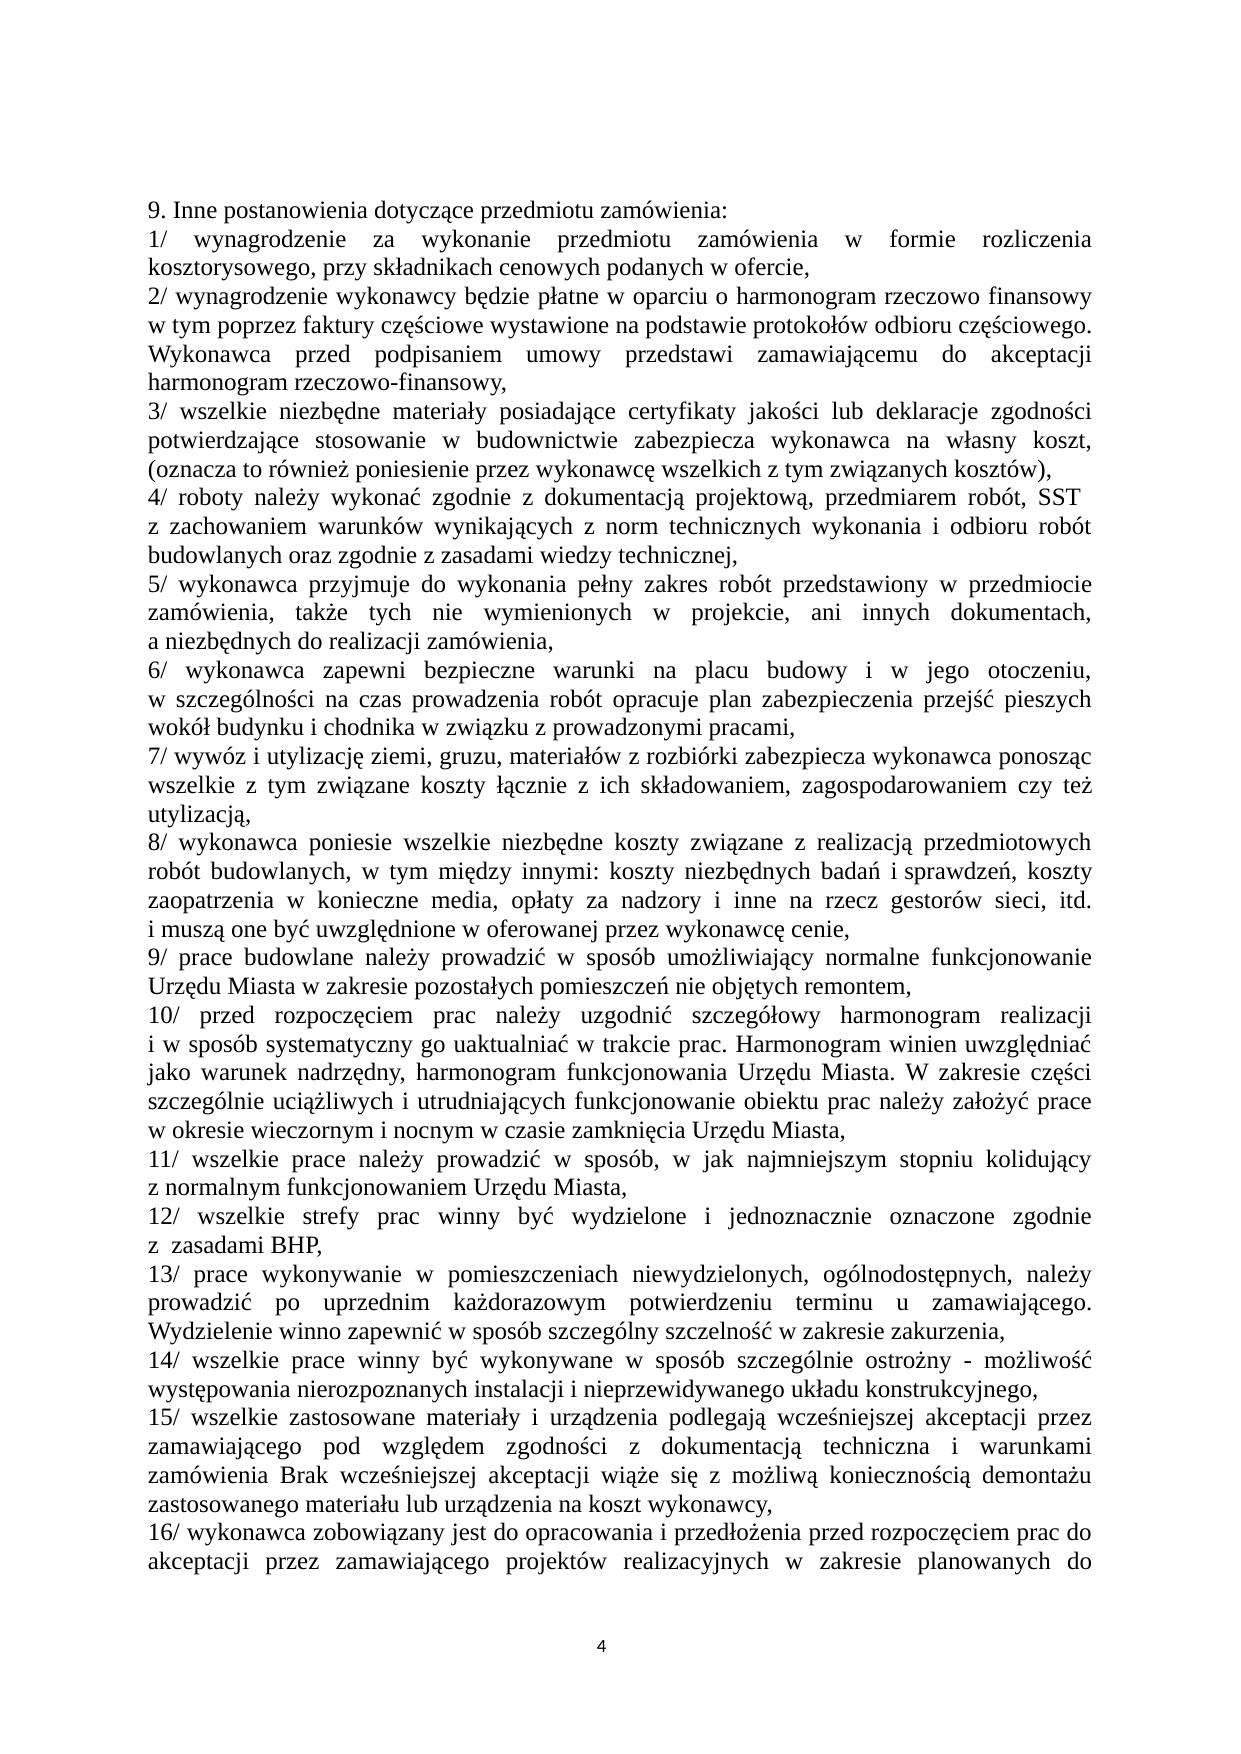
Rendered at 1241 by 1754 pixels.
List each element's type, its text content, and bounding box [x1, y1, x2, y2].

text 9/ prace budowlane należy prowadzić w sposób umożliwiający normalne funkcjonowanie Urzędu Miasta w zakresie pozostałych pomieszczeń nie objętych remontem, [148, 942, 1093, 1000]
text 13/ prace wykonywanie w pomieszczeniach niewydzielonych, ogólnodostępnych, należy prowadzić po uprzednim każdorazowym potwierdzeniu terminu u zamawiającego. Wydzielenie winno zapewnić w sposób szczególny szczelność w zakresie zakurzenia, [148, 1259, 1093, 1345]
list 2/ wynagrodzenie wykonawcy będzie płatne w oparciu o harmonogram rzeczowo finansowy w tym poprzez faktury częściowe wystawione na podstawie protokołów odbioru częściowego. Wykonawca przed podpisaniem umowy przedstawi zamawiającemu do akceptacji harmonogram rzeczowo-finansowy, [148, 281, 1093, 396]
text 16/ wykonawca zobowiązany jest do opracowania i przedłożenia przed rozpoczęciem prac do akceptacji przez zamawiającego projektów realizacyjnych w zakresie planowanych do [148, 1517, 1093, 1575]
list 3/ wszelkie niezbędne materiały posiadające certyfikaty jakości lub deklaracje zgodności potwierdzające stosowanie w budownictwie zabezpiecza wykonawca na własny koszt, (oznacza to również poniesienie przez wykonawcę wszelkich z tym związanych kosztów), [148, 396, 1093, 482]
text 9. Inne postanowienia dotyczące przedmiotu zamówienia: [148, 195, 1093, 224]
text 10/ przed rozpoczęciem prac należy uzgodnić szczegółowy harmonogram realizacji i w sposób systematyczny go uaktualniać w trakcie prac. Harmonogram winien uwzględniać jako warunek nadrzędny, harmonogram funkcjonowania Urzędu Miasta. W zakresie części szczególnie uciążliwych i utrudniających funkcjonowanie obiektu prac należy założyć prace w okresie wieczornym i nocnym w czasie zamknięcia Urzędu Miasta, [148, 1000, 1093, 1144]
text 14/ wszelkie prace winny być wykonywane w sposób szczególnie ostrożny - możliwość występowania nierozpoznanych instalacji i nieprzewidywanego układu konstrukcyjnego, [148, 1345, 1093, 1402]
text 15/ wszelkie zastosowane materiały i urządzenia podlegają wcześniejszej akceptacji przez zamawiającego pod względem zgodności z dokumentacją techniczna i warunkami zamówienia Brak wcześniejszej akceptacji wiąże się z możliwą koniecznością demontażu zastosowanego materiału lub urządzenia na koszt wykonawcy, [148, 1402, 1093, 1517]
text 8/ wykonawca poniesie wszelkie niezbędne koszty związane z realizacją przedmiotowych robót budowlanych, w tym między innymi: koszty niezbędnych badań i sprawdzeń, koszty zaopatrzenia w konieczne media, opłaty za nadzory i inne na rzecz gestorów sieci, itd. i muszą one być uwzględnione w oferowanej przez wykonawcę cenie, [148, 827, 1093, 942]
text 12/ wszelkie strefy prac winny być wydzielone i jednoznacznie oznaczone zgodnie z zasadami BHP, [148, 1201, 1093, 1259]
text 6/ wykonawca zapewni bezpieczne warunki na placu budowy i w jego otoczeniu, w szczególności na czas prowadzenia robót opracuje plan zabezpieczenia przejść pieszych wokół budynku i chodnika w związku z prowadzonymi pracami, [148, 655, 1093, 741]
text 11/ wszelkie prace należy prowadzić w sposób, w jak najmniejszym stopniu kolidujący z normalnym funkcjonowaniem Urzędu Miasta, [148, 1144, 1093, 1201]
text 5/ wykonawca przyjmuje do wykonania pełny zakres robót przedstawiony w przedmiocie zamówienia, także tych nie wymienionych w projekcie, ani innych dokumentach, a niezbędnych do realizacji zamówienia, [148, 569, 1093, 655]
list 4/ roboty należy wykonać zgodnie z dokumentacją projektową, przedmiarem robót, SST z zachowaniem warunków wynikających z norm technicznych wykonania i odbioru robót budowlanych oraz zgodnie z zasadami wiedzy technicznej, [148, 482, 1093, 569]
text 7/ wywóz i utylizację ziemi, gruzu, materiałów z rozbiórki zabezpiecza wykonawca ponosząc wszelkie z tym związane koszty łącznie z ich składowaniem, zagospodarowaniem czy też utylizacją, [148, 741, 1093, 827]
text 1/ wynagrodzenie za wykonanie przedmiotu zamówienia w formie rozliczenia kosztorysowego, przy składnikach cenowych podanych w ofercie, [148, 224, 1093, 281]
